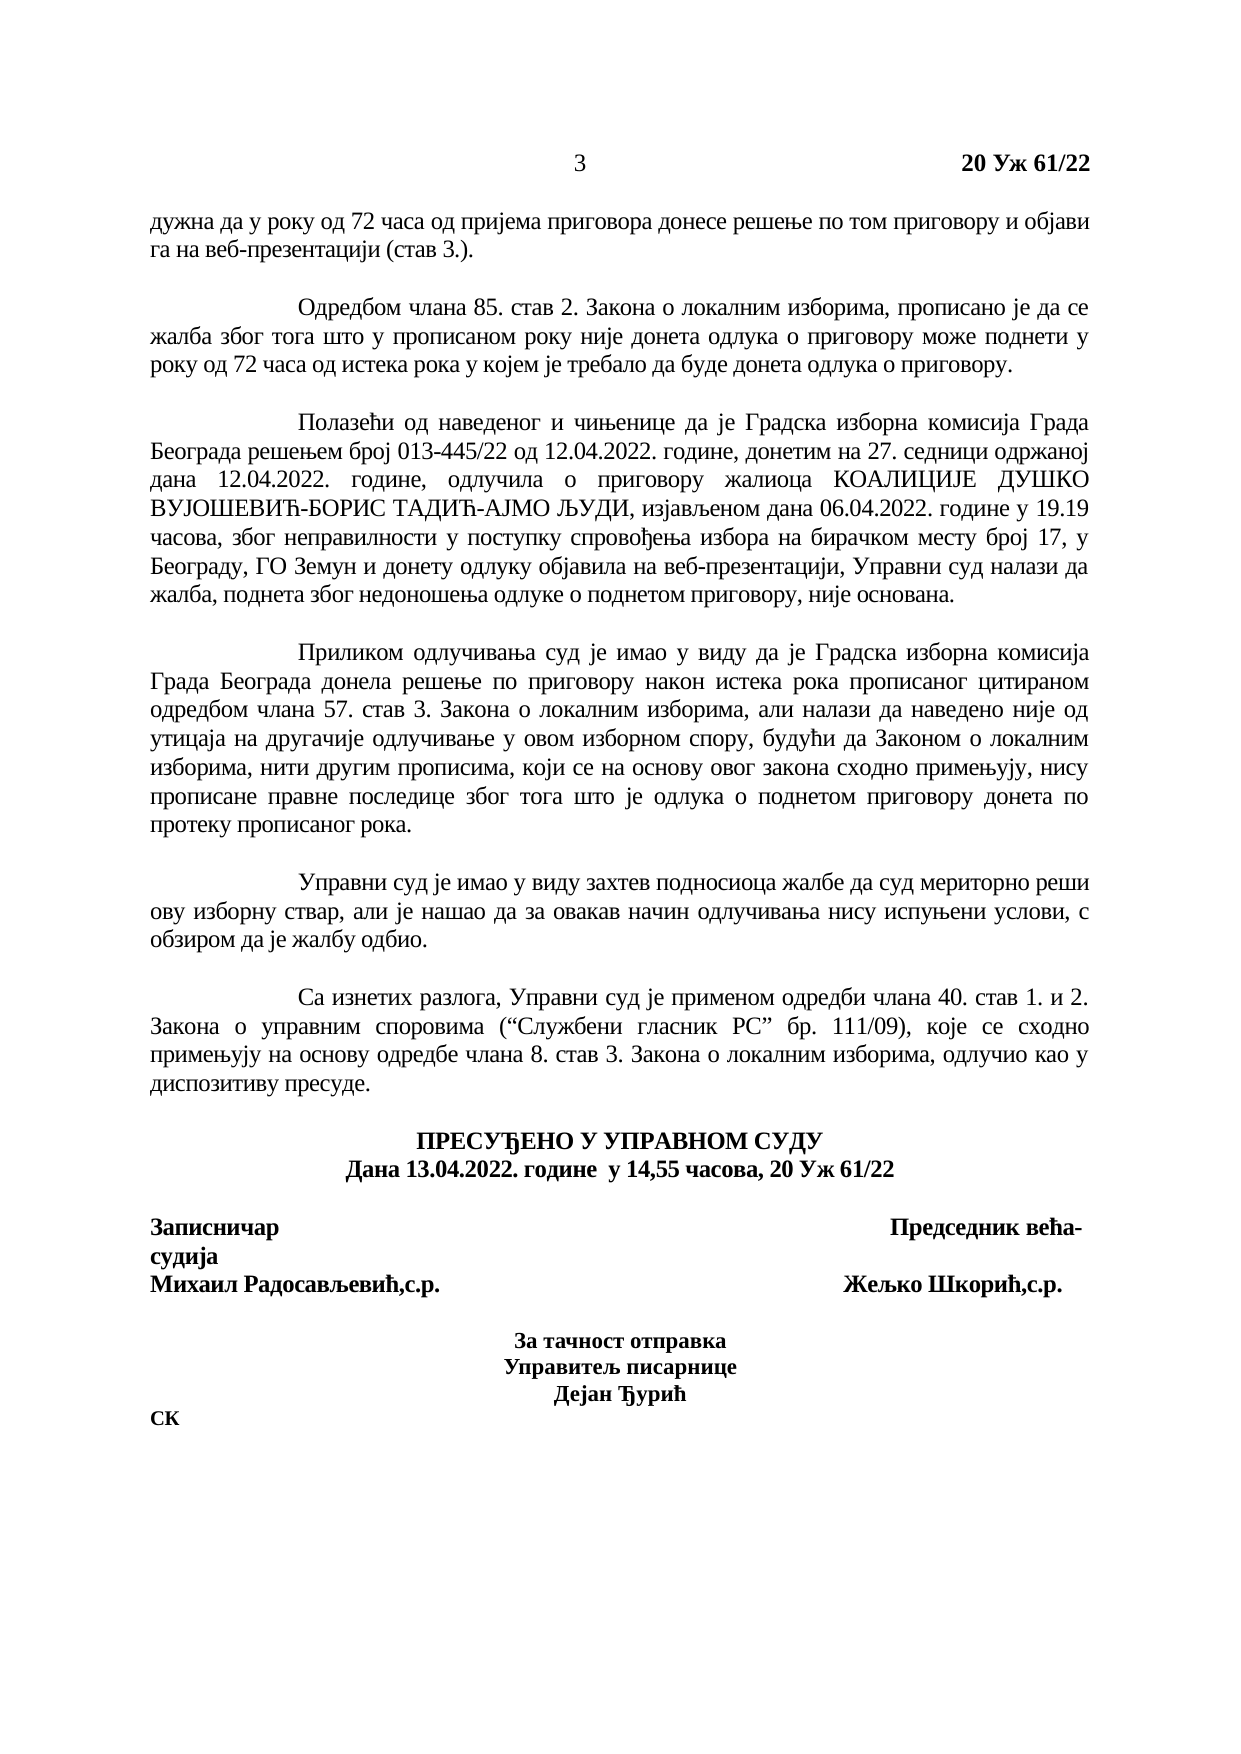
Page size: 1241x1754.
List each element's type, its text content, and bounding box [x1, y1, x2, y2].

text Дана 13.04.2022. године у 14,55 часова, 20 Уж 61/22 [150, 1154, 1090, 1183]
text Михаил Радосављевић,с.р. Жељко Шкорић,с.р. [150, 1269, 1090, 1298]
text дужна да у року од 72 часа од пријема приговора донесе решење по том приговору и објави га на веб-презентацији (став 3.). [150, 206, 1090, 263]
text За тачност отправка [150, 1327, 1090, 1353]
text Управитељ писарнице [150, 1353, 1090, 1380]
text Полазећи од наведеног и чињенице да је Градска изборна комисија Града Београда решењем број 013-445/22 од 12.04.2022. године, донетим на 27. седници одржаној дана 12.04.2022. године, одлучила о приговору жалиоца КОАЛИЦИЈЕ ДУШКО ВУЈОШЕВИЋ-БОРИС ТАДИЋ-АЈМО ЉУДИ, изјављеном дана 06.04.2022. године у 19.19 часова, због неправилности у поступку спровођења избора на бирачком месту број 17, у Београду, ГО Земун и донету одлуку објавила на веб-презентацији, Управни суд налази да жалба, поднета због недоношења одлуке о поднетом приговору, није основана. [150, 407, 1090, 608]
text Приликом одлучивања суд је имао у виду да је Градска изборна комисија Града Београда донела решење по приговору након истека рока прописаног цитираном одредбом члана 57. став 3. Закона о локалним изборима, али налази да наведено није од утицаја на другачије одлучивање у овом изборном спору, будући да Законом о локалним изборима, нити другим прописима, који се на основу овог закона сходно примењују, нису прописане правне последице због тога што је одлука о поднетом приговору донета по протеку прописаног рока. [150, 637, 1090, 838]
text ПРЕСУЂЕНО У УПРАВНОМ СУДУ [150, 1126, 1090, 1154]
text Управни суд је имао у виду захтев подносиоца жалбе да суд мериторно реши ову изборну ствар, али је нашао да за овакав начин одлучивања нису испуњени услови, с обзиром да је жалбу одбио. [150, 867, 1090, 953]
text Дејан Ђурић [150, 1380, 1090, 1406]
text Записничар Председник већа-судија [150, 1212, 1090, 1269]
text СК [150, 1406, 1090, 1430]
text Са изнетих разлога, Управни суд је применом одредби члана 40. став 1. и 2. Закона о управним споровима (“Службени гласник РС” бр. 111/09), које се сходно примењују на основу одредбе члана 8. став 3. Закона о локалним изборима, одлучио као у диспозитиву пресуде. [150, 982, 1090, 1097]
text Одредбом члана 85. став 2. Закона о локалним изборима, прописано је да се жалба због тога што у прописаном року није донета одлука о приговору може поднети у року од 72 часа од истека рока у којем је требало да буде донета одлука о приговору. [150, 292, 1090, 378]
